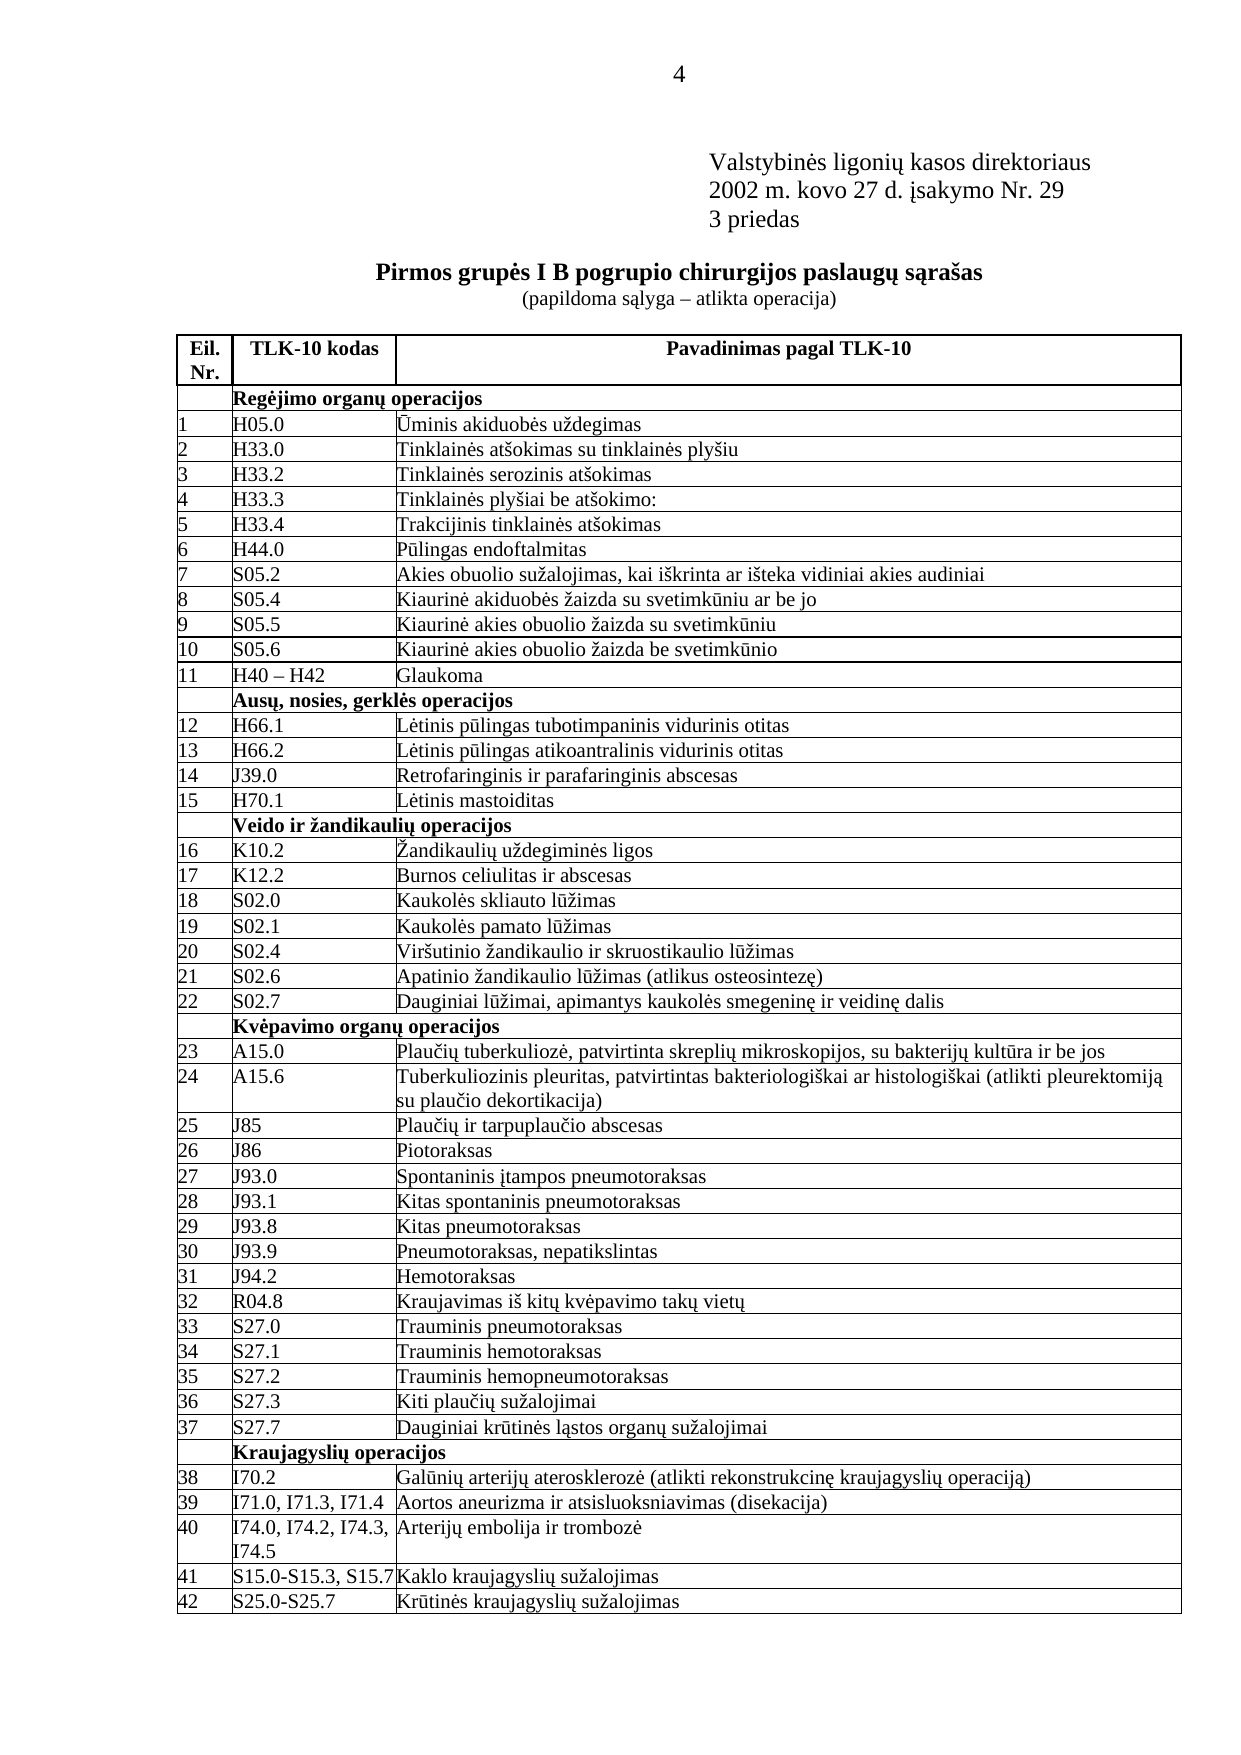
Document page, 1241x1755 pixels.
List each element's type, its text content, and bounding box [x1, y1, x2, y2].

table_cell 1 [178, 411, 232, 436]
table_cell S02.7 [233, 989, 396, 1013]
table_cell Kaukolės pamato lūžimas [397, 914, 1181, 938]
table_cell Aortos aneurizma ir atsisluoksniavimas (disekacija) [397, 1490, 1181, 1514]
table_cell Kraujagyslių operacijos [233, 1440, 1181, 1464]
table_cell 17 [178, 863, 232, 887]
table_cell Hemotoraksas [397, 1264, 1181, 1288]
table_cell I71.0, I71.3, I71.4 [233, 1490, 396, 1514]
table_cell 18 [178, 889, 232, 912]
table_cell 8 [178, 587, 232, 611]
table_cell 30 [178, 1239, 232, 1263]
table_cell 33 [178, 1314, 232, 1338]
table_cell 31 [178, 1264, 232, 1288]
table_cell 29 [178, 1214, 232, 1238]
table_cell S02.6 [233, 964, 396, 988]
table_cell K12.2 [233, 863, 396, 887]
table_cell Lėtinis pūlingas tubotimpaninis vidurinis otitas [397, 713, 1181, 737]
table_header TLK-10 kodas [234, 336, 395, 384]
table_cell Lėtinis mastoiditas [397, 788, 1181, 812]
table_cell S02.1 [233, 914, 396, 938]
table_cell Ūminis akiduobės uždegimas [397, 411, 1181, 436]
table_cell S05.5 [233, 612, 396, 636]
table_cell 26 [178, 1139, 232, 1162]
table_cell J94.2 [233, 1264, 396, 1288]
table_cell Arterijų embolija ir trombozė [397, 1515, 1181, 1563]
table_cell 5 [178, 512, 232, 536]
table_cell 3 [178, 462, 232, 486]
table_cell Retrofaringinis ir parafaringinis abscesas [397, 763, 1181, 787]
table_cell J93.9 [233, 1239, 396, 1263]
table_cell 41 [178, 1564, 232, 1588]
table_cell J93.8 [233, 1214, 396, 1238]
table_cell Kvėpavimo organų operacijos [233, 1014, 1181, 1038]
table_header Pavadinimas pagal TLK-10 [397, 336, 1180, 384]
table_cell 7 [178, 562, 232, 586]
table_cell 37 [178, 1415, 232, 1439]
table_cell Kaukolės skliauto lūžimas [397, 889, 1181, 912]
table_cell Trakcijinis tinklainės atšokimas [397, 512, 1181, 536]
table_cell J85 [233, 1113, 396, 1137]
table_cell J93.1 [233, 1189, 396, 1213]
table_cell A15.6 [233, 1064, 396, 1112]
table_cell 9 [178, 612, 232, 636]
text 3 priedas [177, 204, 1181, 233]
table_cell 32 [178, 1289, 232, 1313]
table_cell H66.2 [233, 738, 396, 762]
table_cell I74.0, I74.2, I74.3, I74.5 [233, 1515, 396, 1563]
table_cell 35 [178, 1364, 232, 1388]
table_cell S27.3 [233, 1390, 396, 1413]
table_cell Veido ir žandikaulių operacijos [233, 813, 1181, 837]
table_cell Spontaninis įtampos pneumotoraksas [397, 1164, 1181, 1188]
table_cell Tinklainės atšokimas su tinklainės plyšiu [397, 437, 1181, 461]
table_cell Glaukoma [397, 663, 1181, 687]
table_cell Kiaurinė akies obuolio žaizda su svetimkūniu [397, 612, 1181, 636]
table_cell Pneumotoraksas, nepatikslintas [397, 1239, 1181, 1263]
table_cell H66.1 [233, 713, 396, 737]
table_cell 11 [178, 663, 232, 687]
table_cell 40 [178, 1515, 232, 1563]
table_cell J39.0 [233, 763, 396, 787]
table_cell 6 [178, 537, 232, 561]
table_cell 28 [178, 1189, 232, 1213]
table_cell S05.2 [233, 562, 396, 586]
table_cell H33.0 [233, 437, 396, 461]
table_cell Dauginiai lūžimai, apimantys kaukolės smegeninę ir veidinę dalis [397, 989, 1181, 1013]
table_cell 27 [178, 1164, 232, 1188]
table_cell Trauminis hemopneumotoraksas [397, 1364, 1181, 1388]
table_cell [178, 813, 232, 837]
table_cell Žandikaulių uždegiminės ligos [397, 838, 1181, 862]
table_cell S15.0-S15.3, S15.7 [233, 1564, 396, 1588]
table_cell H44.0 [233, 537, 396, 561]
table_cell S02.4 [233, 939, 396, 963]
table_cell H33.2 [233, 462, 396, 486]
table_cell [178, 386, 232, 410]
table_cell J93.0 [233, 1164, 396, 1188]
table_cell Plaučių ir tarpuplaučio abscesas [397, 1113, 1181, 1137]
table_cell Kraujavimas iš kitų kvėpavimo takų vietų [397, 1289, 1181, 1313]
table_cell 22 [178, 989, 232, 1013]
table_cell Kiaurinė akies obuolio žaizda be svetimkūnio [397, 638, 1181, 661]
table_cell [178, 688, 232, 712]
table_cell Regėjimo organų operacijos [233, 386, 1181, 410]
table_cell 15 [178, 788, 232, 812]
table_cell 39 [178, 1490, 232, 1514]
table_cell S25.0-S25.7 [233, 1589, 396, 1613]
table_cell 24 [178, 1064, 232, 1112]
table_cell 13 [178, 738, 232, 762]
table_cell 19 [178, 914, 232, 938]
table_cell S27.2 [233, 1364, 396, 1388]
table_cell S05.6 [233, 638, 396, 661]
table_cell Krūtinės kraujagyslių sužalojimas [397, 1589, 1181, 1613]
table_cell 25 [178, 1113, 232, 1137]
table_cell 2 [178, 437, 232, 461]
table_cell H05.0 [233, 411, 396, 436]
table_cell Kiaurinė akiduobės žaizda su svetimkūniu ar be jo [397, 587, 1181, 611]
table_cell Viršutinio žandikaulio ir skruostikaulio lūžimas [397, 939, 1181, 963]
table_cell Plaučių tuberkuliozė, patvirtinta skreplių mikroskopijos, su bakterijų kultūra ir be jos [397, 1039, 1181, 1063]
table_cell Kiti plaučių sužalojimai [397, 1390, 1181, 1413]
table_cell H33.3 [233, 487, 396, 511]
table_cell 38 [178, 1465, 232, 1489]
table_cell S05.4 [233, 587, 396, 611]
table_cell Ausų, nosies, gerklės operacijos [233, 688, 1181, 712]
table_cell 20 [178, 939, 232, 963]
table_cell 36 [178, 1390, 232, 1413]
table_header Eil. Nr. [178, 336, 231, 384]
table_cell S27.0 [233, 1314, 396, 1338]
table_cell S27.1 [233, 1339, 396, 1363]
table_cell [178, 1440, 232, 1464]
table_cell Burnos celiulitas ir abscesas [397, 863, 1181, 887]
table_cell 21 [178, 964, 232, 988]
table_cell H33.4 [233, 512, 396, 536]
table_cell 14 [178, 763, 232, 787]
table_cell 12 [178, 713, 232, 737]
table_cell K10.2 [233, 838, 396, 862]
table_cell 16 [178, 838, 232, 862]
table_cell Pūlingas endoftalmitas [397, 537, 1181, 561]
table_cell Kaklo kraujagyslių sužalojimas [397, 1564, 1181, 1588]
table_cell [178, 1014, 232, 1038]
table_cell A15.0 [233, 1039, 396, 1063]
table_cell 23 [178, 1039, 232, 1063]
table_cell 4 [178, 487, 232, 511]
table_cell Piotoraksas [397, 1139, 1181, 1162]
table_cell R04.8 [233, 1289, 396, 1313]
table_cell 34 [178, 1339, 232, 1363]
table_cell Akies obuolio sužalojimas, kai iškrinta ar išteka vidiniai akies audiniai [397, 562, 1181, 586]
table_cell S02.0 [233, 889, 396, 912]
text Pirmos grupės I B pogrupio chirurgijos paslaugų sąrašas [177, 257, 1181, 286]
table_cell Tuberkuliozinis pleuritas, patvirtintas bakteriologiškai ar histologiškai (atlikti pleurektomiją su plaučio dekortikacija) [397, 1064, 1181, 1112]
table_cell Trauminis pneumotoraksas [397, 1314, 1181, 1338]
table_cell H70.1 [233, 788, 396, 812]
table_cell Tinklainės serozinis atšokimas [397, 462, 1181, 486]
table_cell Kitas spontaninis pneumotoraksas [397, 1189, 1181, 1213]
table_cell Trauminis hemotoraksas [397, 1339, 1181, 1363]
table_cell Apatinio žandikaulio lūžimas (atlikus osteosintezę) [397, 964, 1181, 988]
table_cell Dauginiai krūtinės ląstos organų sužalojimai [397, 1415, 1181, 1439]
text Valstybinės ligonių kasos direktoriaus [177, 147, 1181, 176]
table_cell S27.7 [233, 1415, 396, 1439]
text 2002 m. kovo 27 d. įsakymo Nr. 29 [177, 176, 1181, 204]
table_cell Tinklainės plyšiai be atšokimo: [397, 487, 1181, 511]
table_cell J86 [233, 1139, 396, 1162]
table_cell Kitas pneumotoraksas [397, 1214, 1181, 1238]
table_cell 10 [178, 638, 232, 661]
table_cell Galūnių arterijų aterosklerozė (atlikti rekonstrukcinę kraujagyslių operaciją) [397, 1465, 1181, 1489]
table_cell I70.2 [233, 1465, 396, 1489]
table_cell 42 [178, 1589, 232, 1613]
table_cell H40 – H42 [233, 663, 396, 687]
text (papildoma sąlyga – atlikta operacija) [177, 286, 1181, 310]
table_cell Lėtinis pūlingas atikoantralinis vidurinis otitas [397, 738, 1181, 762]
